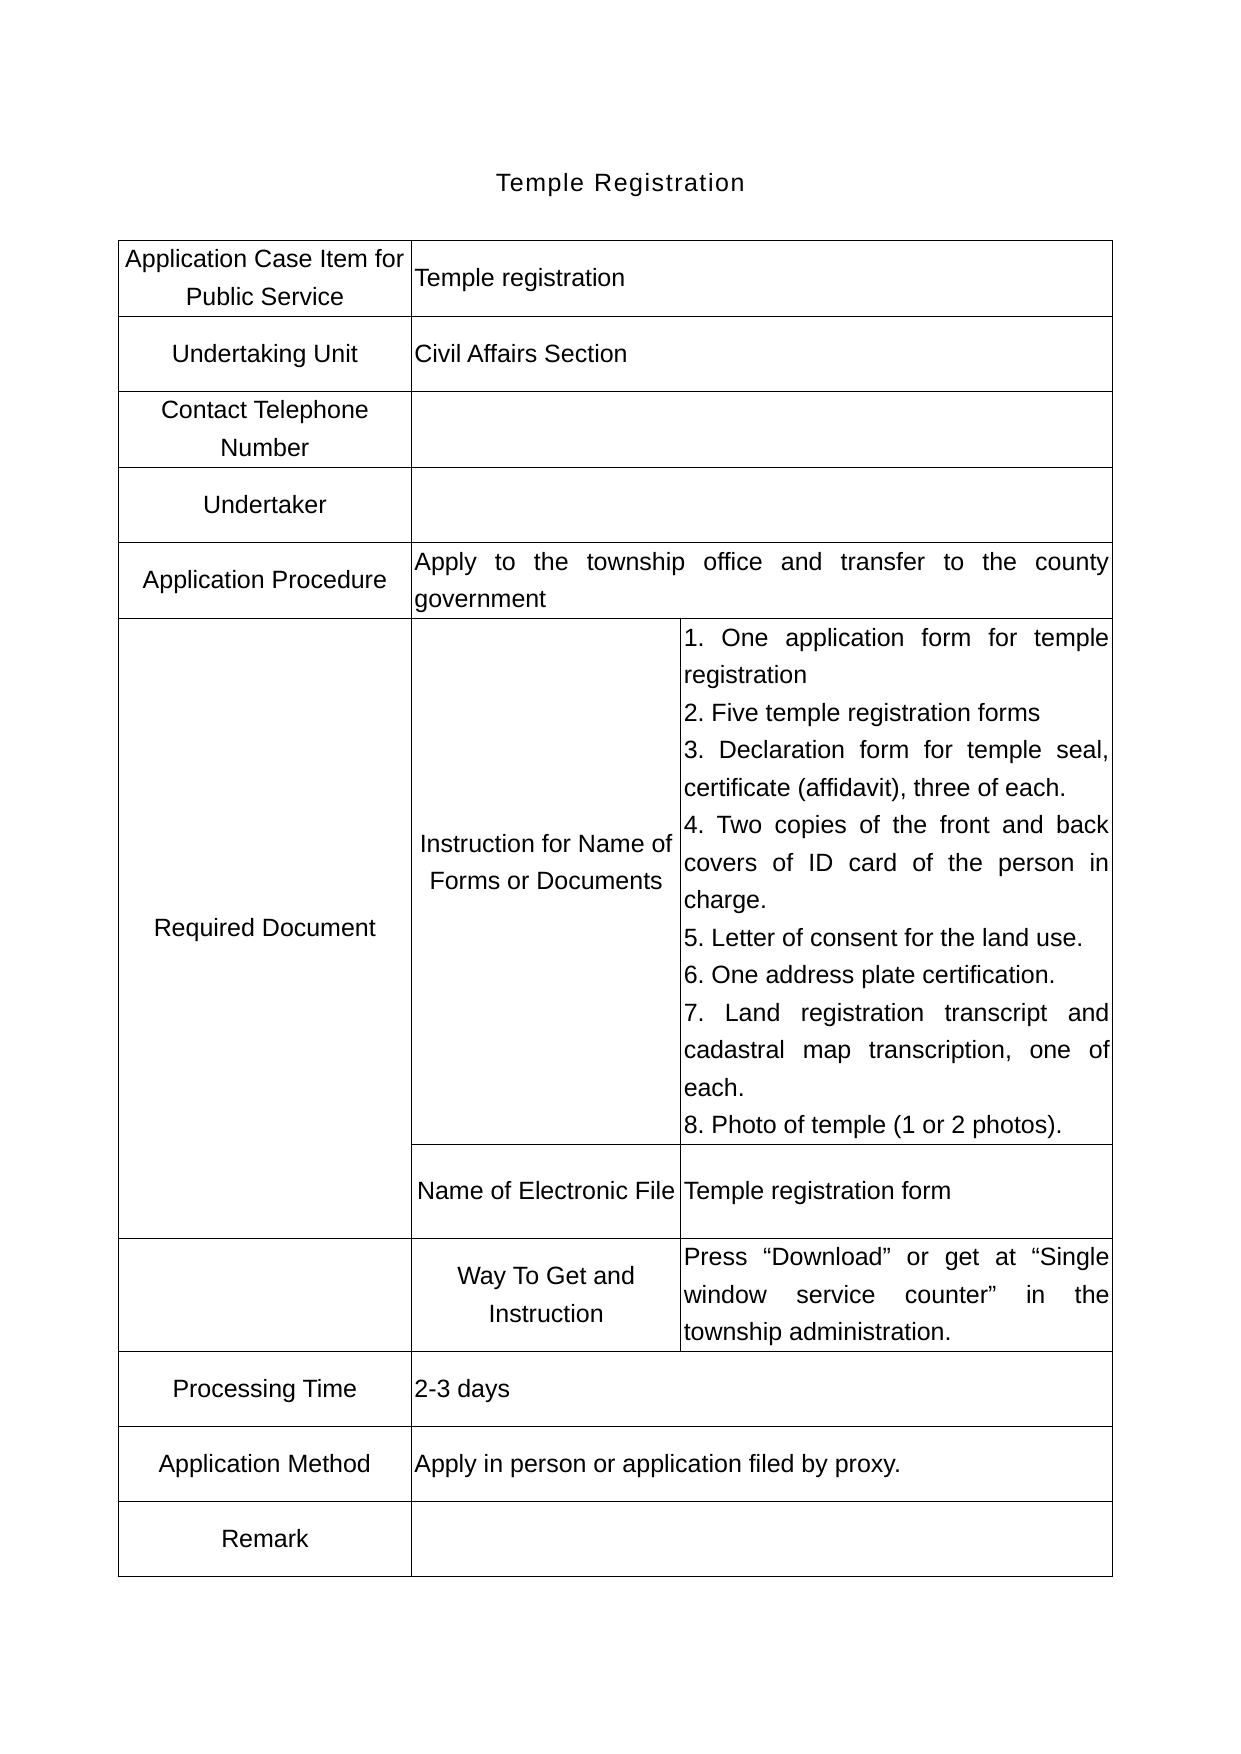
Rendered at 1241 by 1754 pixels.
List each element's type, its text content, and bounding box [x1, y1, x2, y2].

table_cell Name of Electronic File [412, 1145, 680, 1237]
table_cell 2-3 days [412, 1352, 1112, 1426]
table_cell Apply in person or application filed by proxy. [412, 1427, 1112, 1501]
table_cell [119, 1239, 411, 1351]
table_cell Way To Get and Instruction [412, 1239, 680, 1351]
table_cell Processing Time [119, 1352, 411, 1426]
table_cell Application Procedure [119, 543, 411, 618]
table_cell Apply to the township office and transfer to the county government [412, 543, 1112, 618]
table_cell Press “Download” or get at “Single window service counter” in the township administration. [681, 1239, 1112, 1351]
table_cell Application Method [119, 1427, 411, 1501]
table_cell Undertaker [119, 468, 411, 542]
table_cell Contact Telephone Number [119, 392, 411, 467]
table_cell [412, 468, 1112, 542]
table_header Application Case Item for Public Service [119, 241, 411, 316]
table_cell Undertaking Unit [119, 317, 411, 391]
table_cell Civil Affairs Section [412, 317, 1112, 391]
text Temple Registration [118, 164, 1122, 202]
table_cell Remark [119, 1502, 411, 1576]
table_cell Temple registration form [681, 1145, 1112, 1237]
table_cell [412, 1502, 1112, 1576]
table_cell 1. One application form for temple registration 2. Five temple registration forms 3. Declaration form for temple seal, certificate (affidavit), three of each. 4. Two copies of the front and back covers of ID card of the person in charge. 5. Letter of consent for the land use. 6. One address plate certification. 7. Land registration transcript and cadastral map transcription, one of each. 8. Photo of temple (1 or 2 photos). [681, 619, 1112, 1144]
table_cell [412, 392, 1112, 467]
table_header Temple registration [412, 241, 1112, 316]
table_cell Instruction for Name of Forms or Documents [412, 619, 680, 1144]
table_cell Required Document [119, 619, 411, 1237]
